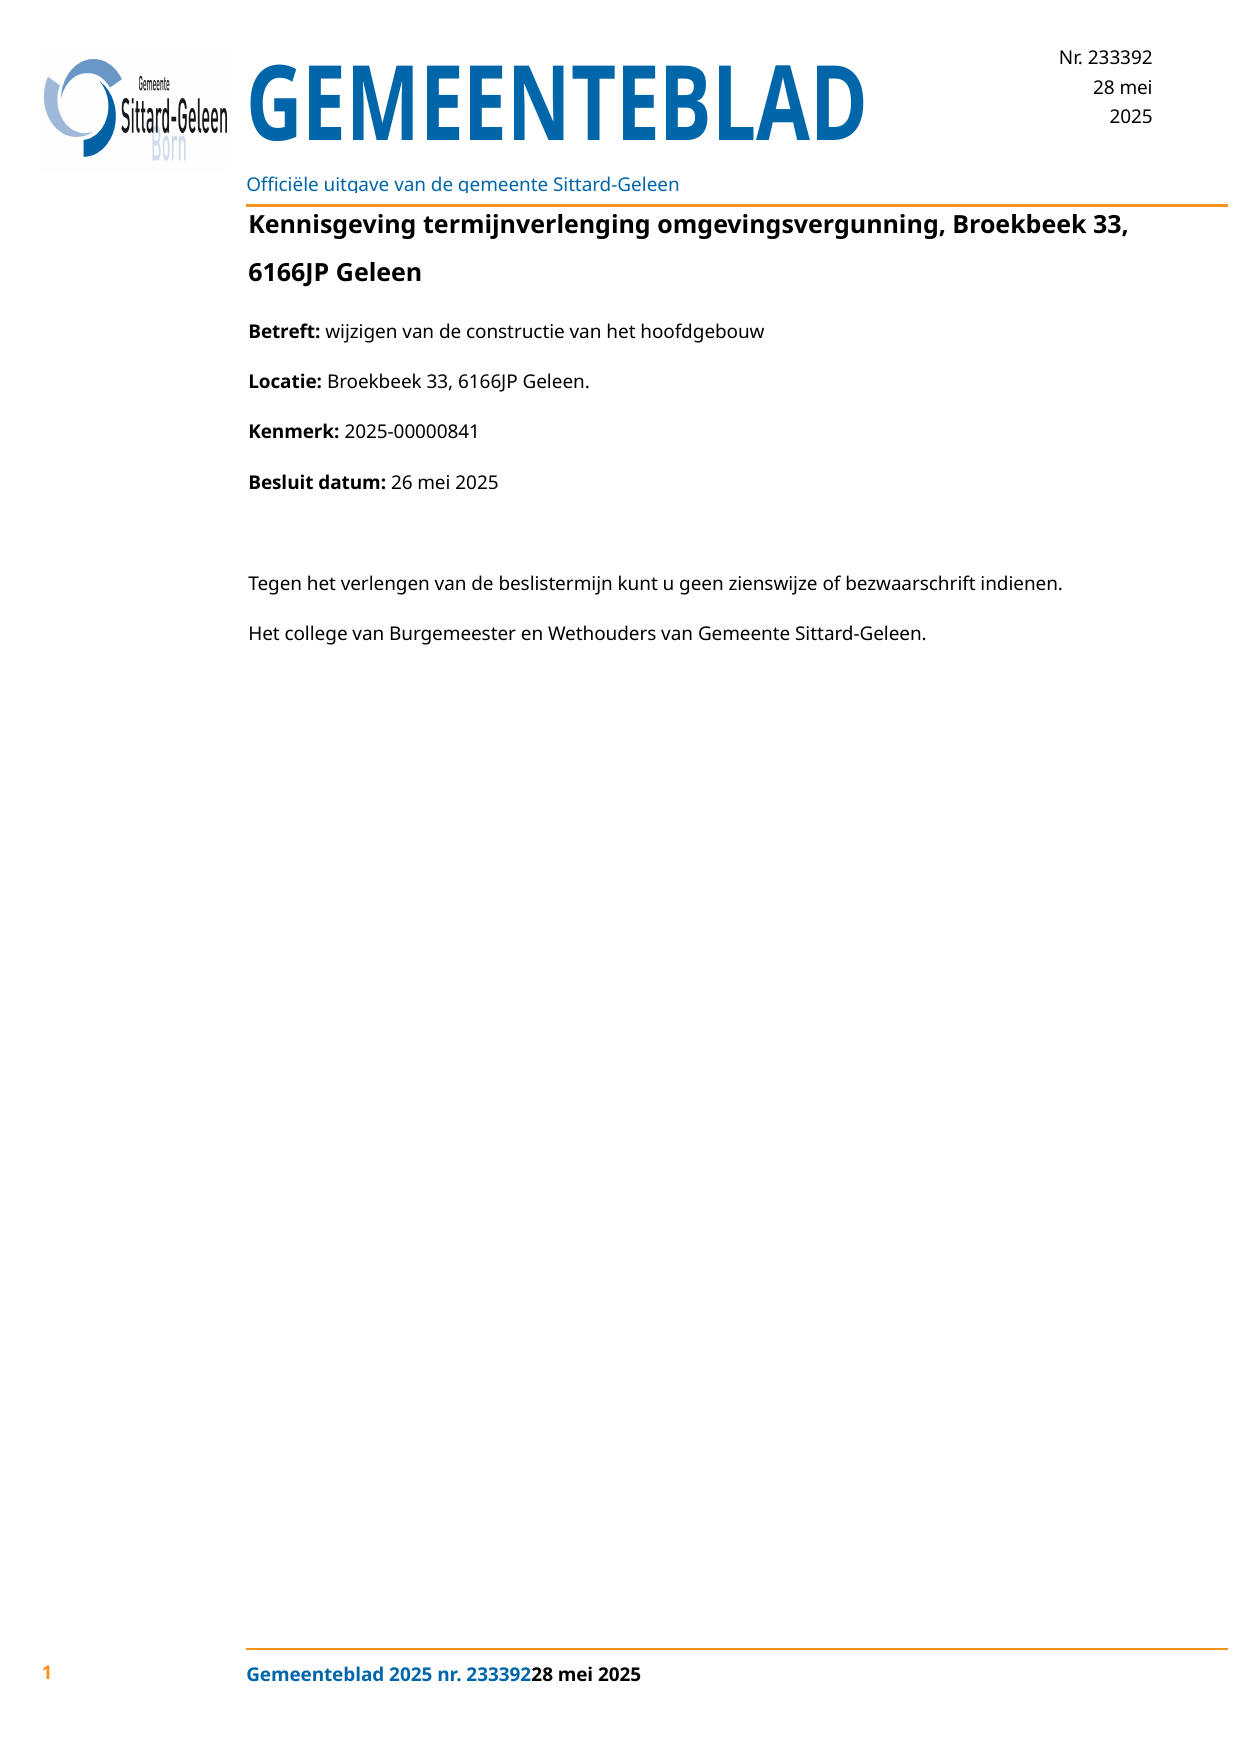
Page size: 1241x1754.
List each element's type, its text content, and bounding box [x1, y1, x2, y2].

text Betreft: wijzigen van de constructie van het hoofdgebouw [248, 318, 1152, 344]
text Kenmerk: 2025-00000841 [248, 419, 1152, 444]
text Besluit datum: 26 mei 2025 [248, 469, 1152, 495]
text Locatie: Broekbeek 33, 6166JP Geleen. [248, 368, 1152, 394]
text Het college van Burgemeester en Wethouders van Gemeente Sittard-Geleen. [248, 620, 1152, 646]
picture [41, 47, 231, 172]
text Kennisgeving termijnverlenging omgevingsvergunning, Broekbeek 33, 6166JP Geleen [248, 207, 1152, 288]
text Tegen het verlengen van de beslistermijn kunt u geen zienswijze of bezwaarschrift indienen. [248, 570, 1152, 596]
